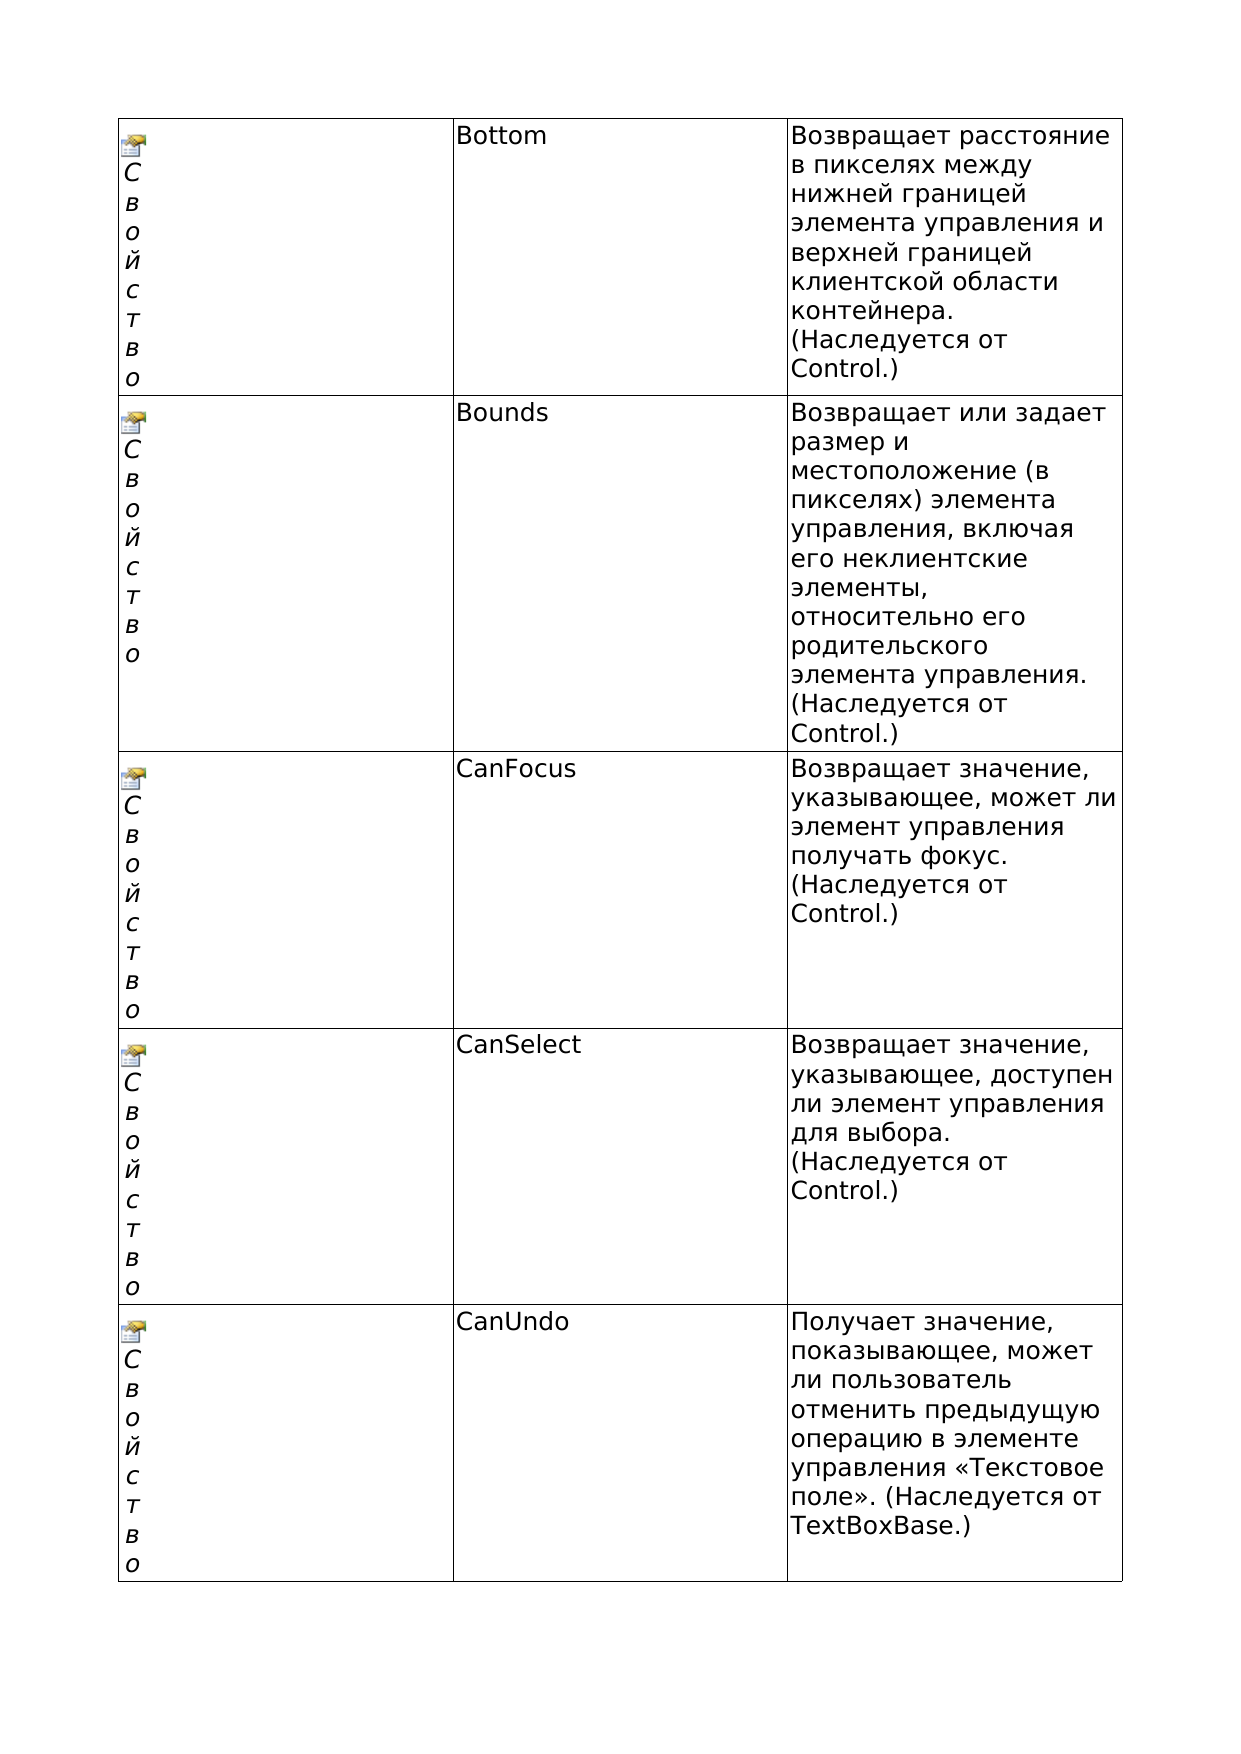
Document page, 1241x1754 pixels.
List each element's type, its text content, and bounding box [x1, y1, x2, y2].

table_cell CanUndo [454, 1305, 787, 1581]
picture [121, 1320, 147, 1345]
table_cell Возвращает или задает размер и местоположение (в пикселях) элемента управления, включая его неклиентские элементы, относительно его родительского элемента управления. (Наследуется от Control.) [788, 396, 1122, 751]
table_cell [119, 1305, 453, 1581]
picture [121, 766, 147, 792]
table_cell CanFocus [454, 752, 787, 1028]
table_cell [119, 119, 453, 395]
table_cell Возвращает расстояние в пикселях между нижней границей элемента управления и верхней границей клиентской области контейнера. (Наследуется от Control.) [788, 119, 1122, 395]
table_cell CanSelect [454, 1029, 787, 1304]
table_cell Получает значение, показывающее, может ли пользователь отменить предыдущую операцию в элементе управления «Текстовое поле». (Наследуется от TextBoxBase.) [788, 1305, 1122, 1581]
table_cell [119, 1029, 453, 1304]
picture [121, 1043, 147, 1069]
table_cell Возвращает значение, указывающее, доступен ли элемент управления для выбора. (Наследуется от Control.) [788, 1029, 1122, 1304]
picture [121, 133, 147, 159]
table_cell Bounds [454, 396, 787, 751]
table_cell Bottom [454, 119, 787, 395]
picture [121, 410, 147, 436]
table_cell [119, 396, 453, 751]
table_cell Возвращает значение, указывающее, может ли элемент управления получать фокус. (Наследуется от Control.) [788, 752, 1122, 1028]
table_cell [119, 752, 453, 1028]
